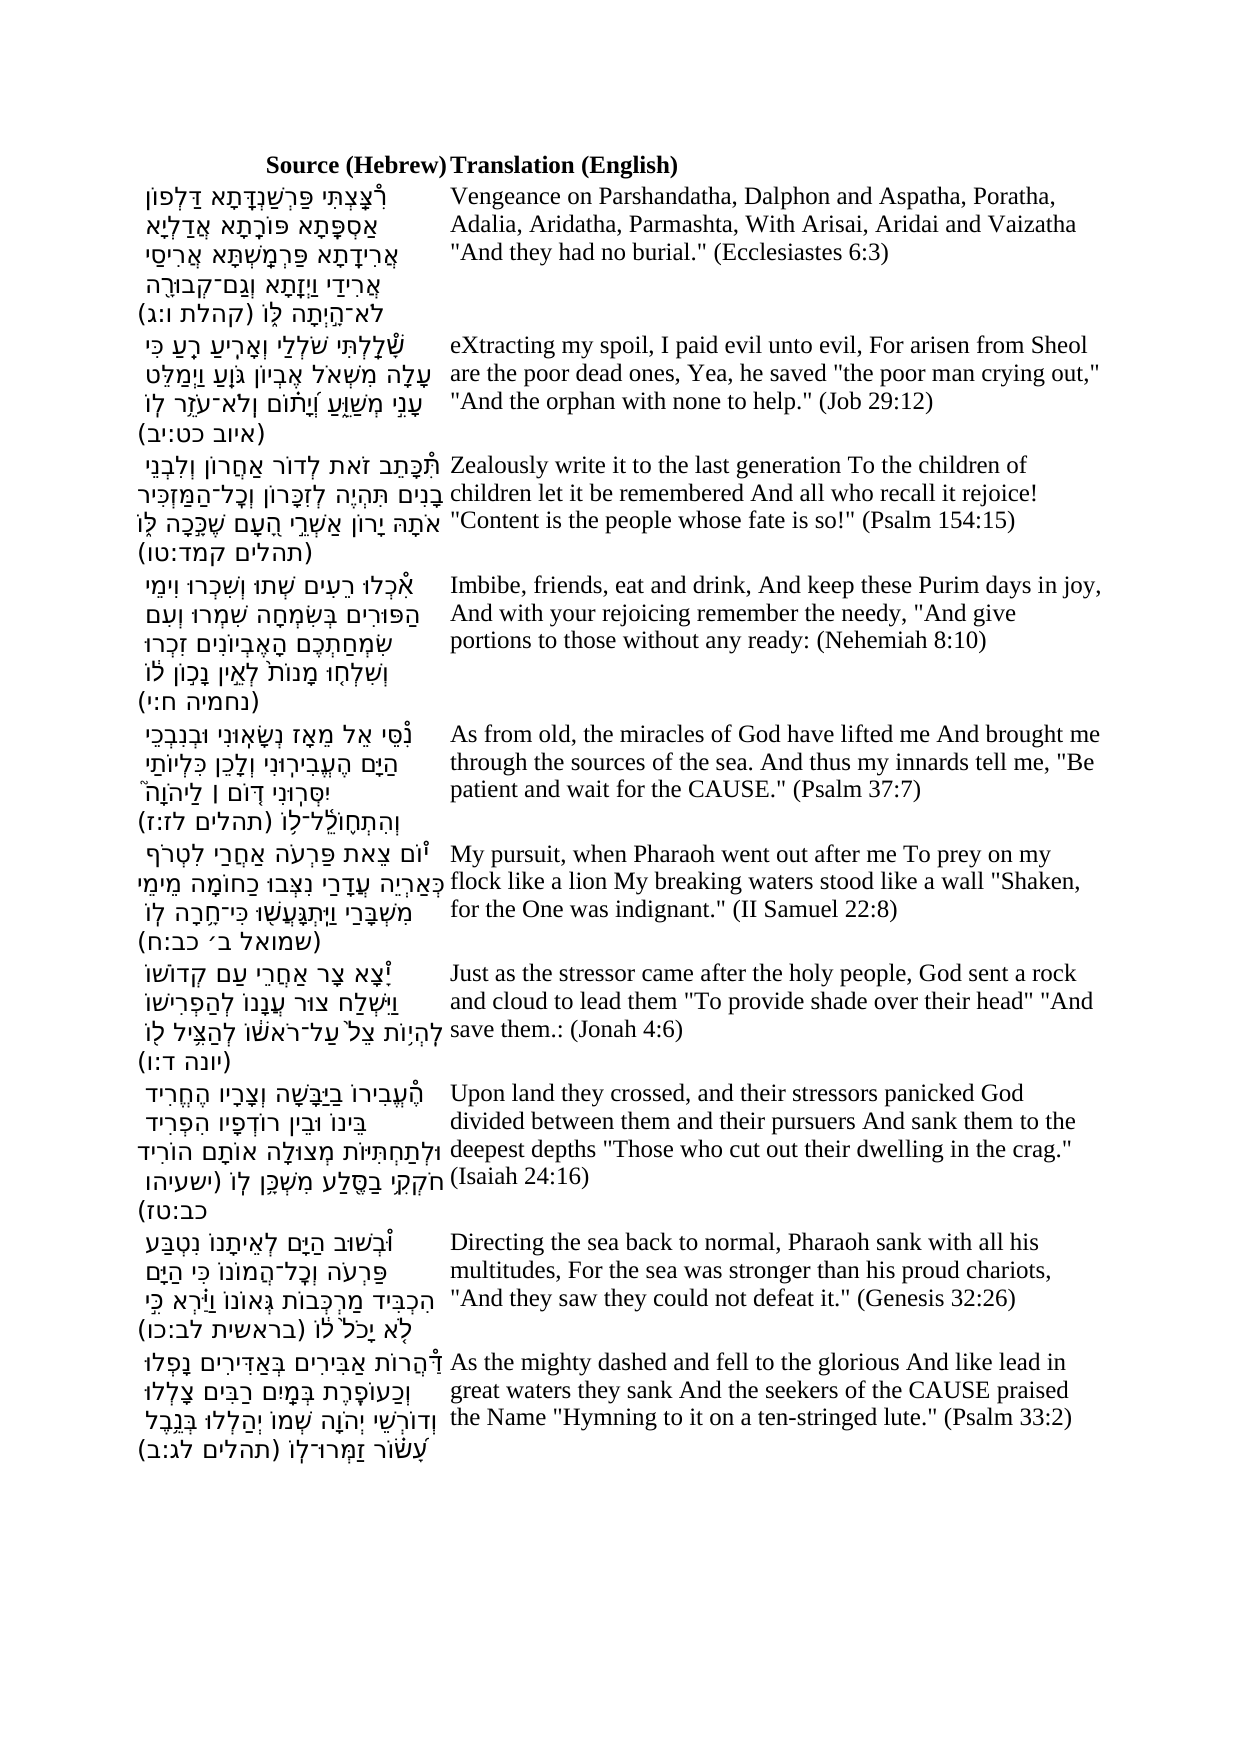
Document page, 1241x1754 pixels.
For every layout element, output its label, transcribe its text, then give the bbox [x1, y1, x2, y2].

table_cell י֯וֹם צֵאת פַּרְעֹה אַחֲרַי לִטְרֹף כְּאַרְיֵה עֲדָרַי נִצְּבוּ כַחוֹמָה מֵימֵי מִשְׁבָּרַי וַיִּֽתְגָּעֲשׁ֖וּ כִּי־חָ֥רָה לֽוֹ (שמואל ב׳ כב:ח) [135, 838, 448, 958]
table_cell As the mighty dashed and fell to the glorious And like lead in great waters they sank And the seekers of the CAUSE praised the Name "Hymning to it on a ten-stringed lute." (Psalm 33:2) [448, 1346, 1105, 1466]
table_cell eXtracting my spoil, I paid evil unto evil, For arisen from Sheol are the poor dead ones, Yea, he saved "the poor man crying out," "And the orphan with none to help." (Job 29:12) [448, 330, 1105, 449]
table_cell יָ֯צָא צָר אַחֲרֵי עַם קְדוֹשׁוֹ וַיִּשְׁלַח צוּר עֲנָנוֹ לְהַפְרִישׁוֹ לִֽהְי֥וֹת צֵל֙ עַל־רֹאשׁ֔וֹ לְהַצִּ֥יל ל֖וֹ (יונה ד:ו) [135, 958, 448, 1078]
table_cell אִ֯כְלוּ רֵעִים שְׁתוּ וְשִׁכְרוּ וִימֵי הַפּוּרִים בְּשִׂמְחָה שִׁמְרוּ וְעִם שִׂמְחַתְכֶם הָאֶבְיוֹנִים זִכְרוּ וְשִׁלְח֤וּ מָנוֹת֙ לְאֵ֣ין נָכ֣וֹן ל֔וֹ (נחמיה ח:י) [135, 569, 448, 718]
table_cell נִ֯סֵּי אֵל מֵאָז נְשָׂאֽוּנִי וּבְנִבְכֵי הַיָּם הֶעֱבִירֽוּנִי וְלָכֵן כִּלְיוֹתַי יִסְּרֽוּנִי דּ֤וֹם ׀ לַיהֹוָה֮ וְהִתְח֢וֹלֵֽ֫ל־ל֥וֹ (תהלים לז:ז) [135, 718, 448, 838]
table_cell הֶ֯עֱבִירוֹ בַיַּבָּשָׁה וְצָרָיו הֶחֱרִיד בֵּינוֹ וּבֵין רוֹדְפָיו הִפְרִיד וּלְתַחְתִּיּוֹת מְצוּלָה אוֹתָם הוֹרִיד חֹקְקִ֥י בַסֶּ֖לַע מִשְׁכָּ֥ן לֽוֹ (ישעיהו כב:טז) [135, 1078, 448, 1227]
table_cell רִ֯צַּֽצְתִּי פַּרְשַׁנְדָּֽתָא דַּלְפוֹן אַסְפָּֽתָא פּוֹרָֽתָא אֲדַלְיָא אֲרִידָֽתָא פַּרְמַֽשְׁתָּא אֲרִיסַי אֲרִידַי וַיְזָֽתָא וְגַם־קְבוּרָ֖ה לֹא־הָ֣יְתָה לּ֑וֹ (קהלת ו:ג) [135, 181, 448, 330]
table_header Translation (English) [448, 150, 1105, 181]
table_cell Upon land they crossed, and their stressors panicked God divided between them and their pursuers And sank them to the deepest depths "Those who cut out their dwelling in the crag." (Isaiah 24:16) [448, 1078, 1105, 1227]
table_cell Just as the stressor came after the holy people, God sent a rock and cloud to lead them "To provide shade over their head" "And save them.: (Jonah 4:6) [448, 958, 1105, 1078]
table_cell Zealously write it to the last generation To the children of children let it be remembered And all who recall it rejoice! "Content is the people whose fate is so!" (Psalm 154:15) [448, 450, 1105, 569]
table_cell תִּ֯כָּתֵב זֹאת לְדוֹר אַחֲרוֹן וְלִבְנֵי בָנִים תִּהְיֶה לְזִכָּרוֹן וְכׇל־הַמַּזְכִּיר אֹתָהּ יָרוֹן אַשְׁרֵ֣י הָ֭עָם שֶׁכָּ֣כָה לּ֑וֹ (תהלים קמד:טו) [135, 450, 448, 569]
table_cell דַּ֯הֲרוֹת אַבִּירִים בְּאַדִּירִים נָפְלוּ וְכַעוֹפֶֽרֶת בְּמַֽיִם רַבִּים צָלְלוּ וְדוֹרְשֵׁי יְהֹוָה שְׁמוֹ יְהַלְלוּ בְּנֵ֥בֶל עָ֝שׂ֗וֹר זַמְּרוּ־לֽוֹ (תהלים לג:ב) [135, 1346, 448, 1466]
table_header Source (Hebrew) [135, 150, 448, 181]
table_cell Vengeance on Parshandatha, Dalphon and Aspatha, Poratha, Adalia, Aridatha, Parmashta, With Arisai, Aridai and Vaizatha "And they had no burial." (Ecclesiastes 6:3) [448, 181, 1105, 330]
table_cell וּ֯בְשׁוּב הַיָּם לְאֵיתָנוֹ נִטְבַּע פַּרְעֹה וְכׇל־הֲמוֹנוֹ כִּי הַיָּם הִכְבִּיד מַרְכְּבוֹת גְּאוֹנוֹ וַיַּ֗רְא כִּ֣י לֹ֤א יָכֹל֙ ל֔וֹ (בראשית לב:כו) [135, 1227, 448, 1346]
table_cell Imbibe, friends, eat and drink, And keep these Purim days in joy, And with your rejoicing remember the needy, "And give portions to those without any ready: (Nehemiah 8:10) [448, 569, 1105, 718]
table_cell שָׁ֯לַֽלְתִּי שֹׁלְלַי וְאָרִֽיעַ רֵֽעַ כִּי עָלָה מִשְּׁאֹל אֶבְיוֹן גֹּוֵֽעַ וַיְמַלֵּט עָנִ֣י מְשַׁוֵּ֑עַ וְ֝יָת֗וֹם וְֽלֹא־עֹזֵ֥ר לֽוֹ (איוב כט:יב) [135, 330, 448, 449]
table_cell Directing the sea back to normal, Pharaoh sank with all his multitudes, For the sea was stronger than his proud chariots, "And they saw they could not defeat it." (Genesis 32:26) [448, 1227, 1105, 1346]
table_cell As from old, the miracles of God have lifted me And brought me through the sources of the sea. And thus my innards tell me, "Be patient and wait for the CAUSE." (Psalm 37:7) [448, 718, 1105, 838]
table_cell My pursuit, when Pharaoh went out after me To prey on my flock like a lion My breaking waters stood like a wall "Shaken, for the One was indignant." (II Samuel 22:8) [448, 838, 1105, 958]
